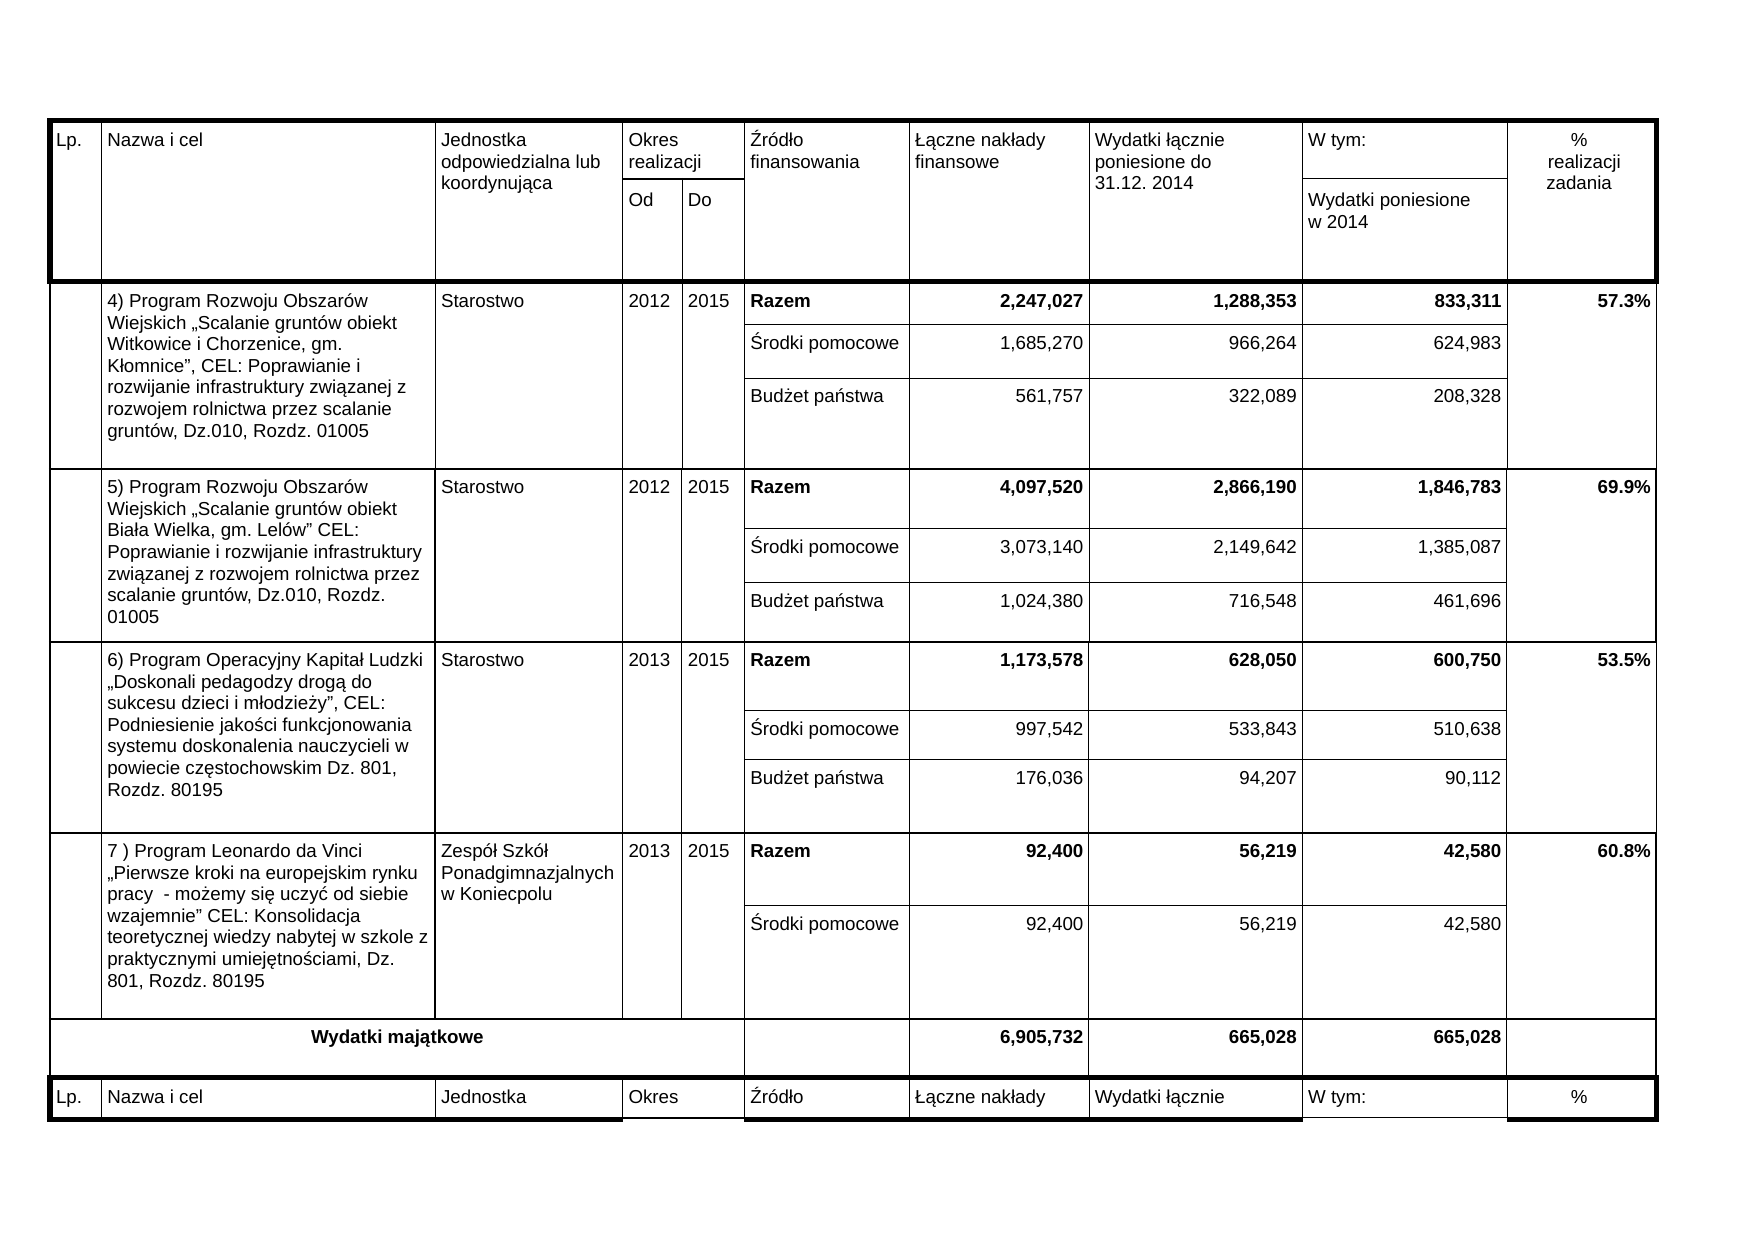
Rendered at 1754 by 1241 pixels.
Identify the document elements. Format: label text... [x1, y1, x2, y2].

table_cell 510 638 [1303, 711, 1506, 759]
table_cell Razem [745, 470, 909, 528]
table_cell 94 207 [1089, 760, 1302, 832]
table_cell 1 685 270 [910, 325, 1089, 377]
table_cell 6) Program Operacyjny Kapitał Ludzki „Doskonali pedagodzy drogą do sukcesu dzieci i młodzieży”, CEL: Podniesienie jakości funkcjonowania systemu doskonalenia nauczycieli w powiecie częstochowskim Dz. 801, Rozdz. 80195 [102, 643, 434, 832]
table_cell Starostwo [436, 284, 622, 468]
table_cell 2 149 642 [1090, 529, 1302, 582]
table_cell [51, 470, 101, 641]
table_cell 92 400 [910, 834, 1088, 905]
table_cell 1 173 578 [910, 643, 1088, 710]
table_cell 2012 [623, 284, 682, 468]
table_cell Lp. [53, 123, 101, 279]
table_cell Razem [745, 643, 909, 710]
table_cell 2015 [683, 284, 744, 468]
table_cell [51, 834, 101, 1018]
table_cell % [1508, 1080, 1654, 1117]
table_cell Od [623, 180, 682, 279]
table_cell 4 097 520 [910, 470, 1089, 528]
table_cell 2013 [623, 643, 681, 832]
table_cell 2015 [682, 470, 744, 641]
table_cell 2015 [682, 834, 744, 1018]
table_cell 716 548 [1090, 583, 1302, 641]
table_cell 1 846 783 [1303, 470, 1506, 528]
table_cell Lp. [53, 1080, 101, 1117]
table_cell Razem [745, 834, 909, 905]
table_cell Wydatki poniesione w 2014 [1303, 179, 1507, 279]
table_cell Okres realizacji [623, 123, 744, 178]
table_cell 90 112 [1303, 760, 1506, 832]
table_cell Łączne nakłady [910, 1080, 1089, 1117]
table_cell Wydatki łącznie poniesione do 31.12. 2014 [1090, 123, 1302, 279]
table_cell Wydatki łącznie [1090, 1080, 1302, 1117]
table_cell 665 028 [1303, 1020, 1506, 1075]
table_cell 2015 [682, 643, 744, 832]
table_cell [745, 1020, 909, 1075]
table_cell 561 757 [910, 379, 1089, 468]
table_cell 56 219 [1089, 834, 1302, 905]
table_cell Budżet państwa [745, 583, 909, 641]
table_cell Okres [623, 1080, 744, 1117]
table_cell Budżet państwa [745, 379, 909, 468]
table_cell 2 866 190 [1090, 470, 1302, 528]
table_cell Jednostka odpowiedzialna lub koordynująca [436, 123, 622, 279]
table_cell [51, 284, 101, 468]
table_cell Środki pomocowe [745, 529, 909, 582]
table_cell 4) Program Rozwoju Obszarów Wiejskich „Scalanie gruntów obiekt Witkowice i Chorzenice, gm. Kłomnice”, CEL: Poprawianie i rozwijanie infrastruktury związanej z rozwojem rolnictwa przez scalanie gruntów, Dz.010, Rozdz. 01005 [102, 284, 435, 468]
table_cell Budżet państwa [745, 760, 909, 832]
table_cell 60,8% [1507, 834, 1655, 1018]
table_cell 624 983 [1303, 325, 1507, 377]
table_cell 56 219 [1089, 906, 1302, 1018]
table_cell Starostwo [436, 470, 622, 641]
table_cell 322 089 [1090, 379, 1302, 468]
table_cell Wydatki majątkowe [51, 1020, 744, 1075]
table_cell 53,5% [1507, 643, 1656, 832]
table_cell 7 ) Program Leonardo da Vinci „Pierwsze kroki na europejskim rynku pracy - możemy się uczyć od siebie wzajemnie” CEL: Konsolidacja teoretycznej wiedzy nabytej w szkole z praktycznymi umiejętnościami, Dz. 801, Rozdz. 80195 [102, 834, 434, 1018]
table_cell 600 750 [1303, 643, 1506, 710]
table_cell 2013 [623, 834, 681, 1018]
table_cell Nazwa i cel [102, 1080, 435, 1117]
table_cell W tym: [1303, 123, 1507, 178]
table_cell 5) Program Rozwoju Obszarów Wiejskich „Scalanie gruntów obiekt Biała Wielka, gm. Lelów” CEL: Poprawianie i rozwijanie infrastruktury związanej z rozwojem rolnictwa przez scalanie gruntów, Dz.010, Rozdz. 01005 [102, 470, 434, 641]
table_cell 57,3% [1508, 284, 1656, 468]
table_cell 1 385 087 [1303, 529, 1506, 582]
table_cell 208 328 [1303, 379, 1507, 468]
table_cell % realizacji zadania [1508, 123, 1654, 279]
table_cell 42 580 [1303, 834, 1506, 905]
table_cell 3 073 140 [910, 529, 1089, 582]
table_cell 665 028 [1089, 1020, 1302, 1075]
table_cell 42 580 [1303, 906, 1506, 1018]
table_cell 1 024 380 [910, 583, 1089, 641]
table_cell Razem [745, 284, 909, 324]
table_cell 69,9% [1507, 470, 1655, 641]
table_cell [1507, 1020, 1655, 1075]
table_cell Środki pomocowe [745, 906, 909, 1018]
table_cell 92 400 [910, 906, 1088, 1018]
table_cell 628 050 [1089, 643, 1302, 710]
table_cell Jednostka [436, 1080, 622, 1117]
table_cell 997 542 [910, 711, 1088, 759]
table_cell 461 696 [1303, 583, 1506, 641]
table_cell Źródło [745, 1080, 909, 1117]
table_cell 2 247 027 [910, 284, 1089, 324]
table_cell Środki pomocowe [745, 711, 909, 759]
table_cell W tym: [1303, 1080, 1507, 1117]
table_cell 6 905 732 [910, 1020, 1088, 1075]
table_cell 533 843 [1089, 711, 1302, 759]
table_cell Łączne nakłady finansowe [910, 123, 1089, 279]
table_cell 2012 [623, 470, 681, 641]
table_cell 966 264 [1090, 325, 1302, 377]
table_cell 176 036 [910, 760, 1088, 832]
table_cell Środki pomocowe [745, 325, 909, 377]
table_cell 1 288 353 [1090, 284, 1302, 324]
table_cell Nazwa i cel [102, 123, 435, 279]
table_cell [51, 643, 101, 832]
table_cell Do [683, 180, 744, 279]
table_cell Starostwo [436, 643, 622, 832]
table_cell 833 311 [1303, 284, 1507, 324]
table_cell Zespół Szkół Ponadgimnazjalnych w Koniecpolu [436, 834, 622, 1018]
table_cell Źródło finansowania [745, 123, 909, 279]
